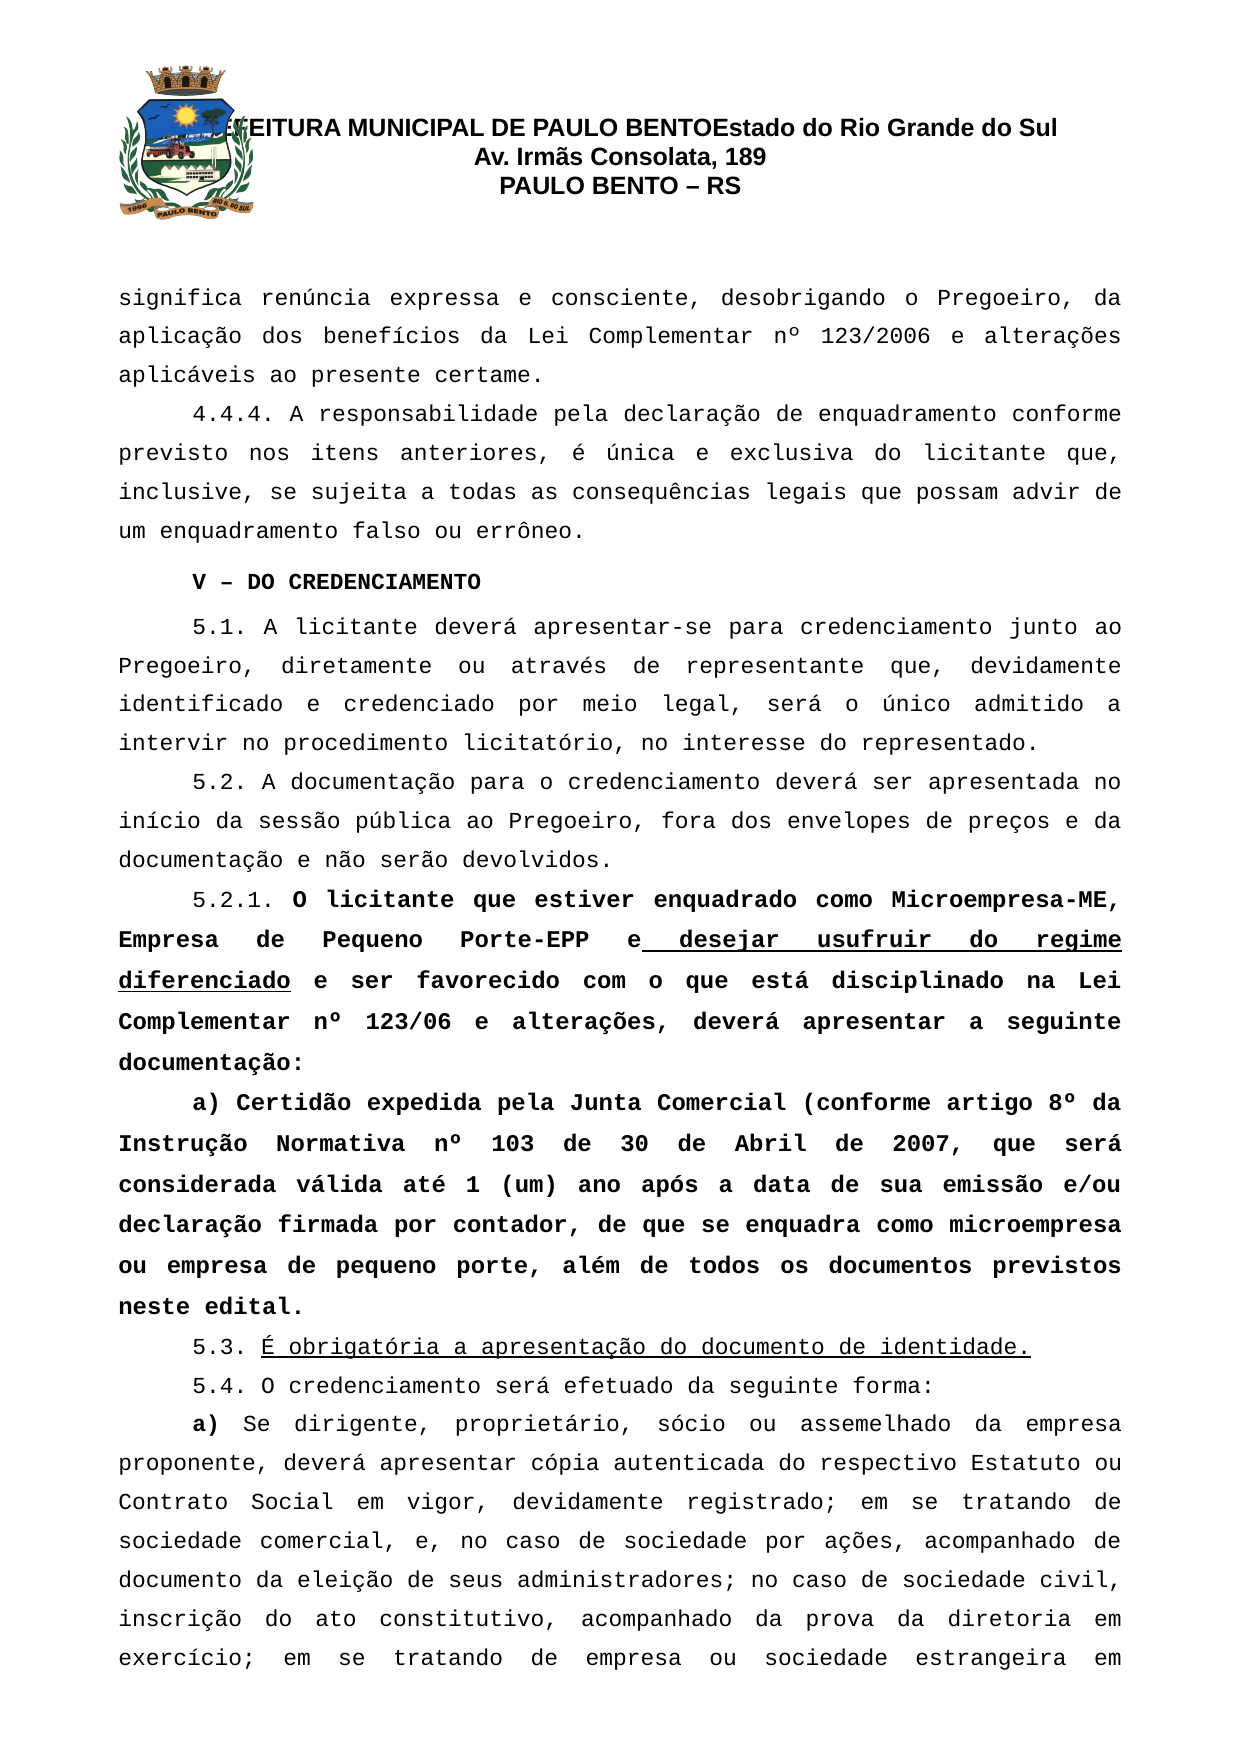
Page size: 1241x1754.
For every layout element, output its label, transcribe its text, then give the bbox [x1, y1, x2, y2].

text 4.4.4. A responsabilidade pela declaração de enquadramento conforme previsto nos itens anteriores, é única e exclusiva do licitante que, inclusive, se sujeita a todas as consequências legais que possam advir de um enquadramento falso ou errôneo. [118, 402, 1122, 545]
text 5.4. O credenciamento será efetuado da seguinte forma: [118, 1374, 1122, 1400]
text a) Certidão expedida pela Junta Comercial (conforme artigo 8º da Instrução Normativa nº 103 de 30 de Abril de 2007, que será considerada válida até 1 (um) ano após a data de sua emissão e/ou declaração firmada por contador, de que se enquadra como microempresa ou empresa de pequeno porte, além de todos os documentos previstos neste edital. [118, 1091, 1122, 1322]
text significa renúncia expressa e consciente, desobrigando o Pregoeiro, da aplicação dos benefícios da Lei Complementar nº 123/2006 e alterações aplicáveis ao presente certame. [118, 286, 1122, 389]
text 5.2.1. O licitante que estiver enquadrado como Microempresa-ME, Empresa de Pequeno Porte-EPP e desejar usufruir do regime diferenciado e ser favorecido com o que está disciplinado na Lei Complementar nº 123/06 e alterações, deverá apresentar a seguinte documentação: [118, 887, 1122, 1077]
text a) Se dirigente, proprietário, sócio ou assemelhado da empresa proponente, deverá apresentar cópia autenticada do respectivo Estatuto ou Contrato Social em vigor, devidamente registrado; em se tratando de sociedade comercial, e, no caso de sociedade por ações, acompanhado de documento da eleição de seus administradores; no caso de sociedade civil, inscrição do ato constitutivo, acompanhado da prova da diretoria em exercício; em se tratando de empresa ou sociedade estrangeira em [118, 1413, 1122, 1672]
text 5.3. É obrigatória a apresentação do documento de identidade. [118, 1335, 1122, 1361]
text 5.2. A documentação para o credenciamento deverá ser apresentada no início da sessão pública ao Pregoeiro, fora dos envelopes de preços e da documentação e não serão devolvidos. [118, 771, 1122, 874]
text V – DO CREDENCIAMENTO [118, 570, 1122, 596]
picture [119, 65, 254, 220]
text 5.1. A licitante deverá apresentar-se para credenciamento junto ao Pregoeiro, diretamente ou através de representante que, devidamente identificado e credenciado por meio legal, será o único admitido a intervir no procedimento licitatório, no interesse do representado. [118, 615, 1122, 758]
